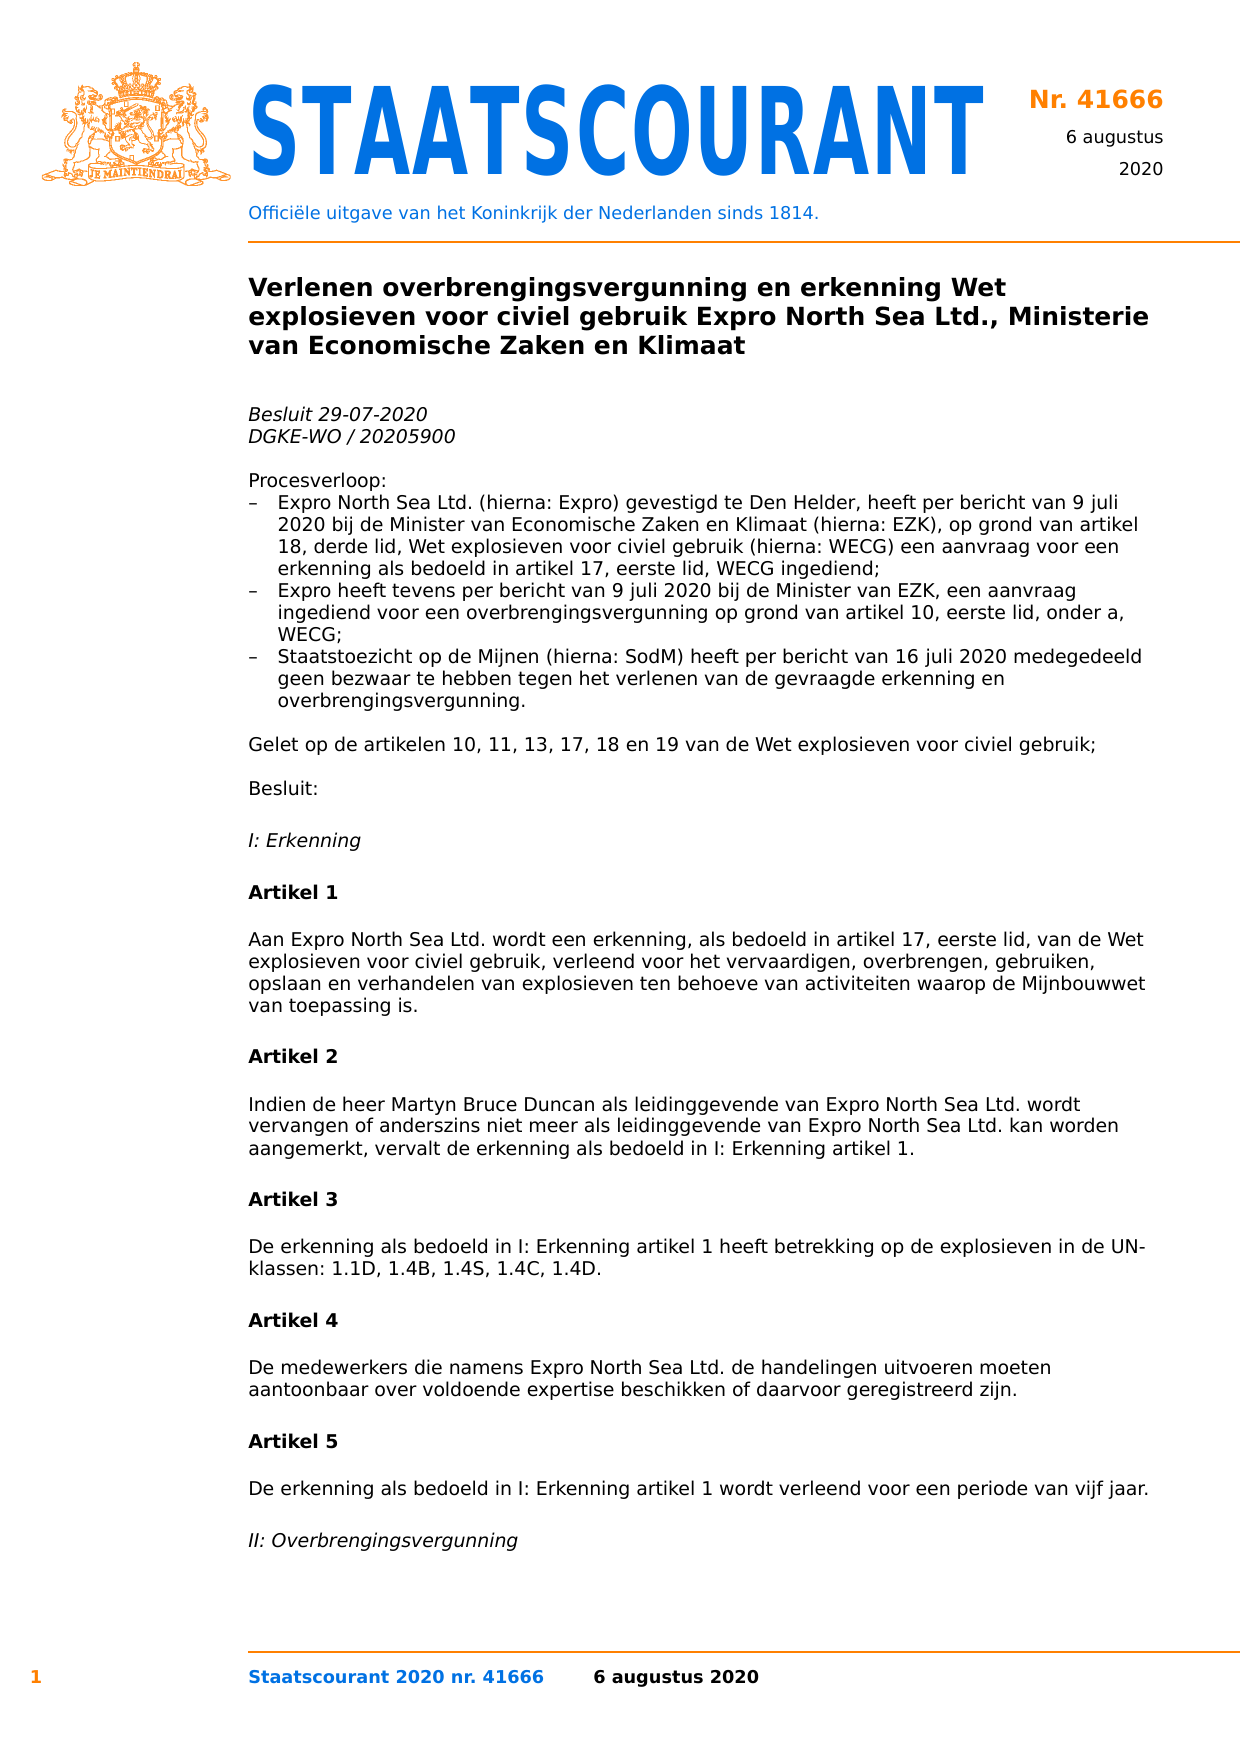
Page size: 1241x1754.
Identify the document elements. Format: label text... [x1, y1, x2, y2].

text Gelet op de artikelen 10, 11, 13, 17, 18 en 19 van de Wet explosieven voor civiel gebruik; [248, 734, 1163, 756]
table_cell 6 augustus [998, 121, 1240, 153]
subtitle Artikel 5 [248, 1431, 1163, 1453]
table_header STAATSCOURANT [248, 62, 998, 203]
text – Staatstoezicht op de Mijnen (hierna: SodM) heeft per bericht van 16 juli 2020 medegedeeld geen bezwaar te hebben tegen het verlenen van de gevraagde erkenning en overbrengingsvergunning. [248, 646, 1163, 712]
text De erkenning als bedoeld in I: Erkenning artikel 1 wordt verleend voor een periode van vijf jaar. [248, 1478, 1163, 1500]
text De erkenning als bedoeld in I: Erkenning artikel 1 heeft betrekking op de explosieven in de UN-klassen: 1.1D, 1.4B, 1.4S, 1.4C, 1.4D. [248, 1236, 1163, 1280]
subtitle I: Erkenning [248, 829, 1163, 852]
table_header Nr. 41666 [998, 62, 1240, 121]
text DGKE-WO / 20205900 [248, 426, 1163, 448]
table_header [25, 62, 248, 241]
text Besluit: [248, 778, 1163, 799]
subtitle II: Overbrengingsvergunning [248, 1530, 1163, 1552]
subtitle Verlenen overbrengingsvergunning en erkenning Wet explosieven voor civiel gebruik Expro North Sea Ltd., Ministerie van Economische Zaken en Klimaat [248, 273, 1163, 361]
text Indien de heer Martyn Bruce Duncan als leidinggevende van Expro North Sea Ltd. wordt vervangen of anderszins niet meer als leidinggevende van Expro North Sea Ltd. kan worden aangemerkt, vervalt de erkenning als bedoeld in I: Erkenning artikel 1. [248, 1093, 1163, 1159]
picture [41, 62, 231, 186]
text Besluit 29-07-2020 [248, 404, 1163, 426]
subtitle Artikel 1 [248, 882, 1163, 903]
text – Expro heeft tevens per bericht van 9 juli 2020 bij de Minister van EZK, een aanvraag ingediend voor een overbrengingsvergunning op grond van artikel 10, eerste lid, onder a, WECG; [248, 580, 1163, 646]
text Aan Expro North Sea Ltd. wordt een erkenning, als bedoeld in artikel 17, eerste lid, van de Wet explosieven voor civiel gebruik, verleend voor het vervaardigen, overbrengen, gebruiken, opslaan en verhandelen van explosieven ten behoeve van activiteiten waarop de Mijnbouwwet van toepassing is. [248, 928, 1163, 1016]
table_cell Officiële uitgave van het Koninkrijk der Nederlanden sinds 1814. [248, 203, 1240, 241]
subtitle Artikel 3 [248, 1189, 1163, 1211]
text – Expro North Sea Ltd. (hierna: Expro) gevestigd te Den Helder, heeft per bericht van 9 juli 2020 bij de Minister van Economische Zaken en Klimaat (hierna: EZK), op grond van artikel 18, derde lid, Wet explosieven voor civiel gebruik (hierna: WECG) een aanvraag voor een erkenning als bedoeld in artikel 17, eerste lid, WECG ingediend; [248, 492, 1163, 580]
subtitle Artikel 2 [248, 1046, 1163, 1068]
subtitle Artikel 4 [248, 1310, 1163, 1332]
text De medewerkers die namens Expro North Sea Ltd. de handelingen uitvoeren moeten aantoonbaar over voldoende expertise beschikken of daarvoor geregistreerd zijn. [248, 1357, 1163, 1401]
text Procesverloop: [248, 470, 1163, 492]
table_cell 2020 [998, 153, 1240, 203]
